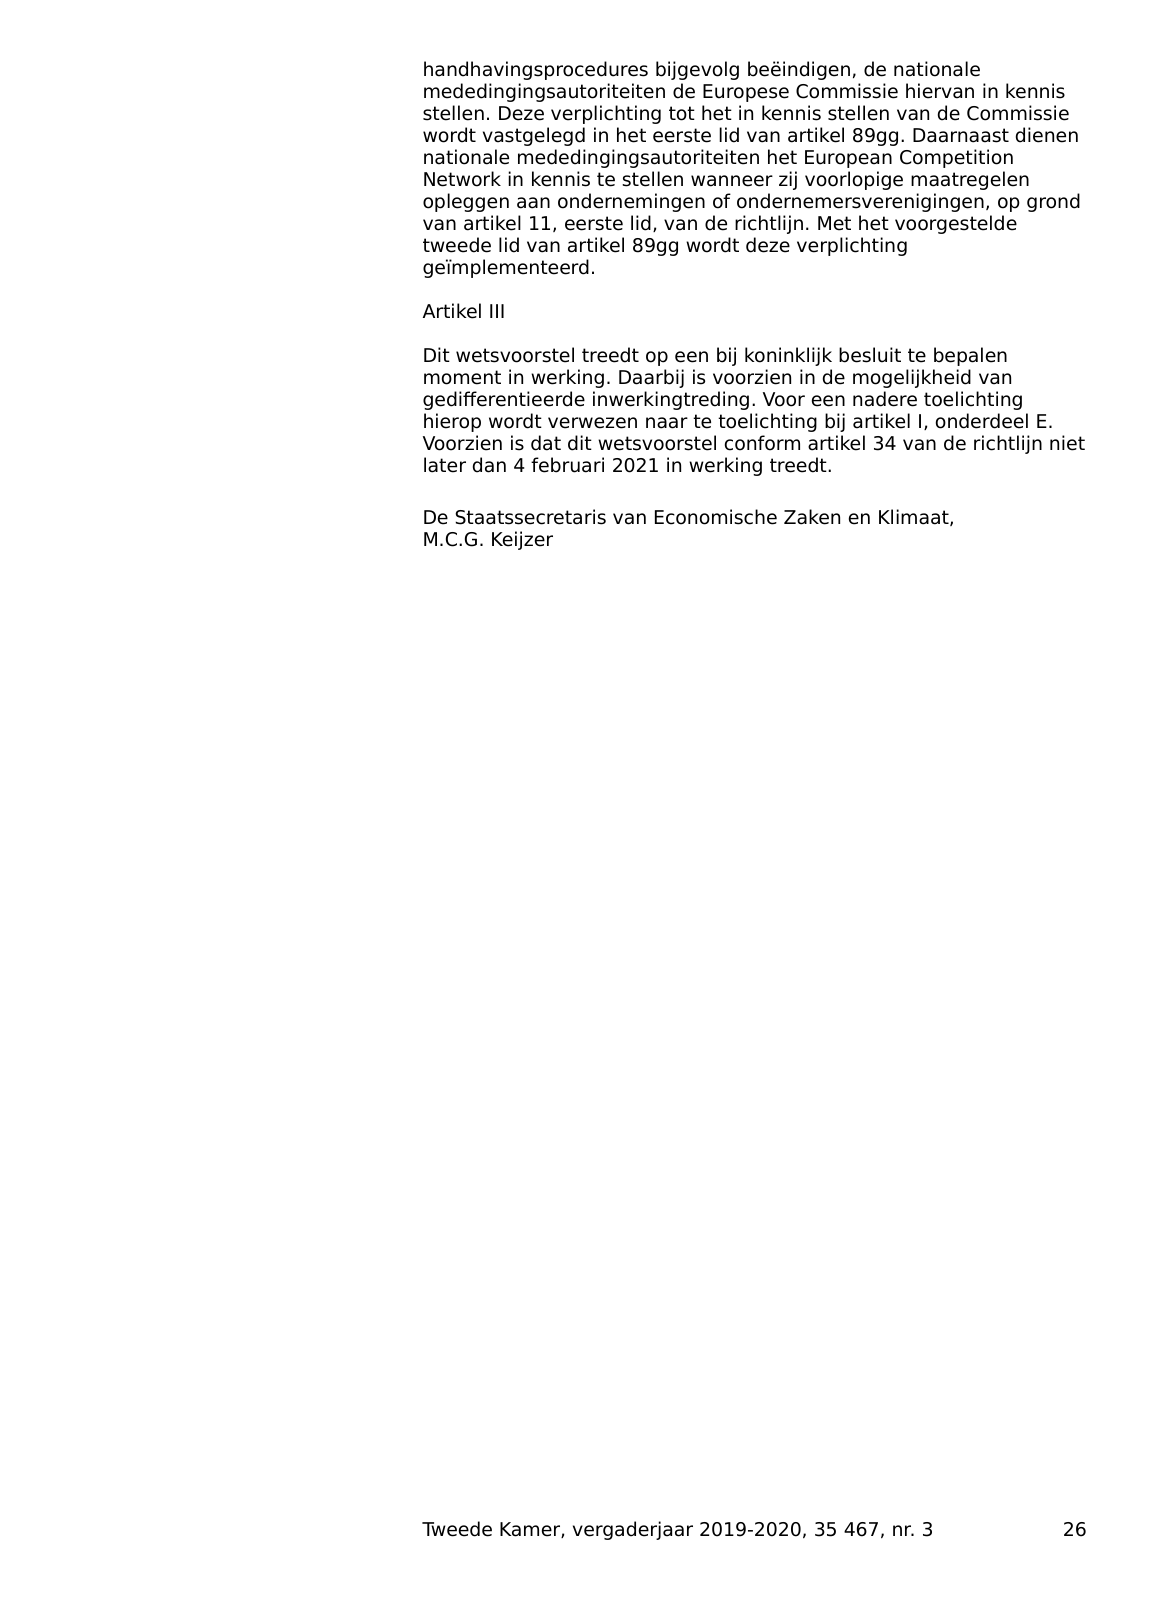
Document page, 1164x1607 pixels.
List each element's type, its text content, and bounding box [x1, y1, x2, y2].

text De Staatssecretaris van Economische Zaken en Klimaat, M.C.G. Keijzer [422, 507, 1087, 551]
text Dit wetsvoorstel treedt op een bij koninklijk besluit te bepalen moment in werking. Daarbij is voorzien in de mogelijkheid van gedifferentieerde inwerkingtreding. Voor een nadere toelichting hierop wordt verwezen naar te toelichting bij artikel I, onderdeel E. Voorzien is dat dit wetsvoorstel conform artikel 34 van de richtlijn niet later dan 4 februari 2021 in werking treedt. [422, 345, 1087, 477]
subtitle Artikel III [422, 301, 1087, 323]
text handhavingsprocedures bijgevolg beëindigen, de nationale mededingingsautoriteiten de Europese Commissie hiervan in kennis stellen. Deze verplichting tot het in kennis stellen van de Commissie wordt vastgelegd in het eerste lid van artikel 89gg. Daarnaast dienen nationale mededingingsautoriteiten het European Competition Network in kennis te stellen wanneer zij voorlopige maatregelen opleggen aan ondernemingen of ondernemersverenigingen, op grond van artikel 11, eerste lid, van de richtlijn. Met het voorgestelde tweede lid van artikel 89gg wordt deze verplichting geïmplementeerd. [422, 59, 1087, 279]
